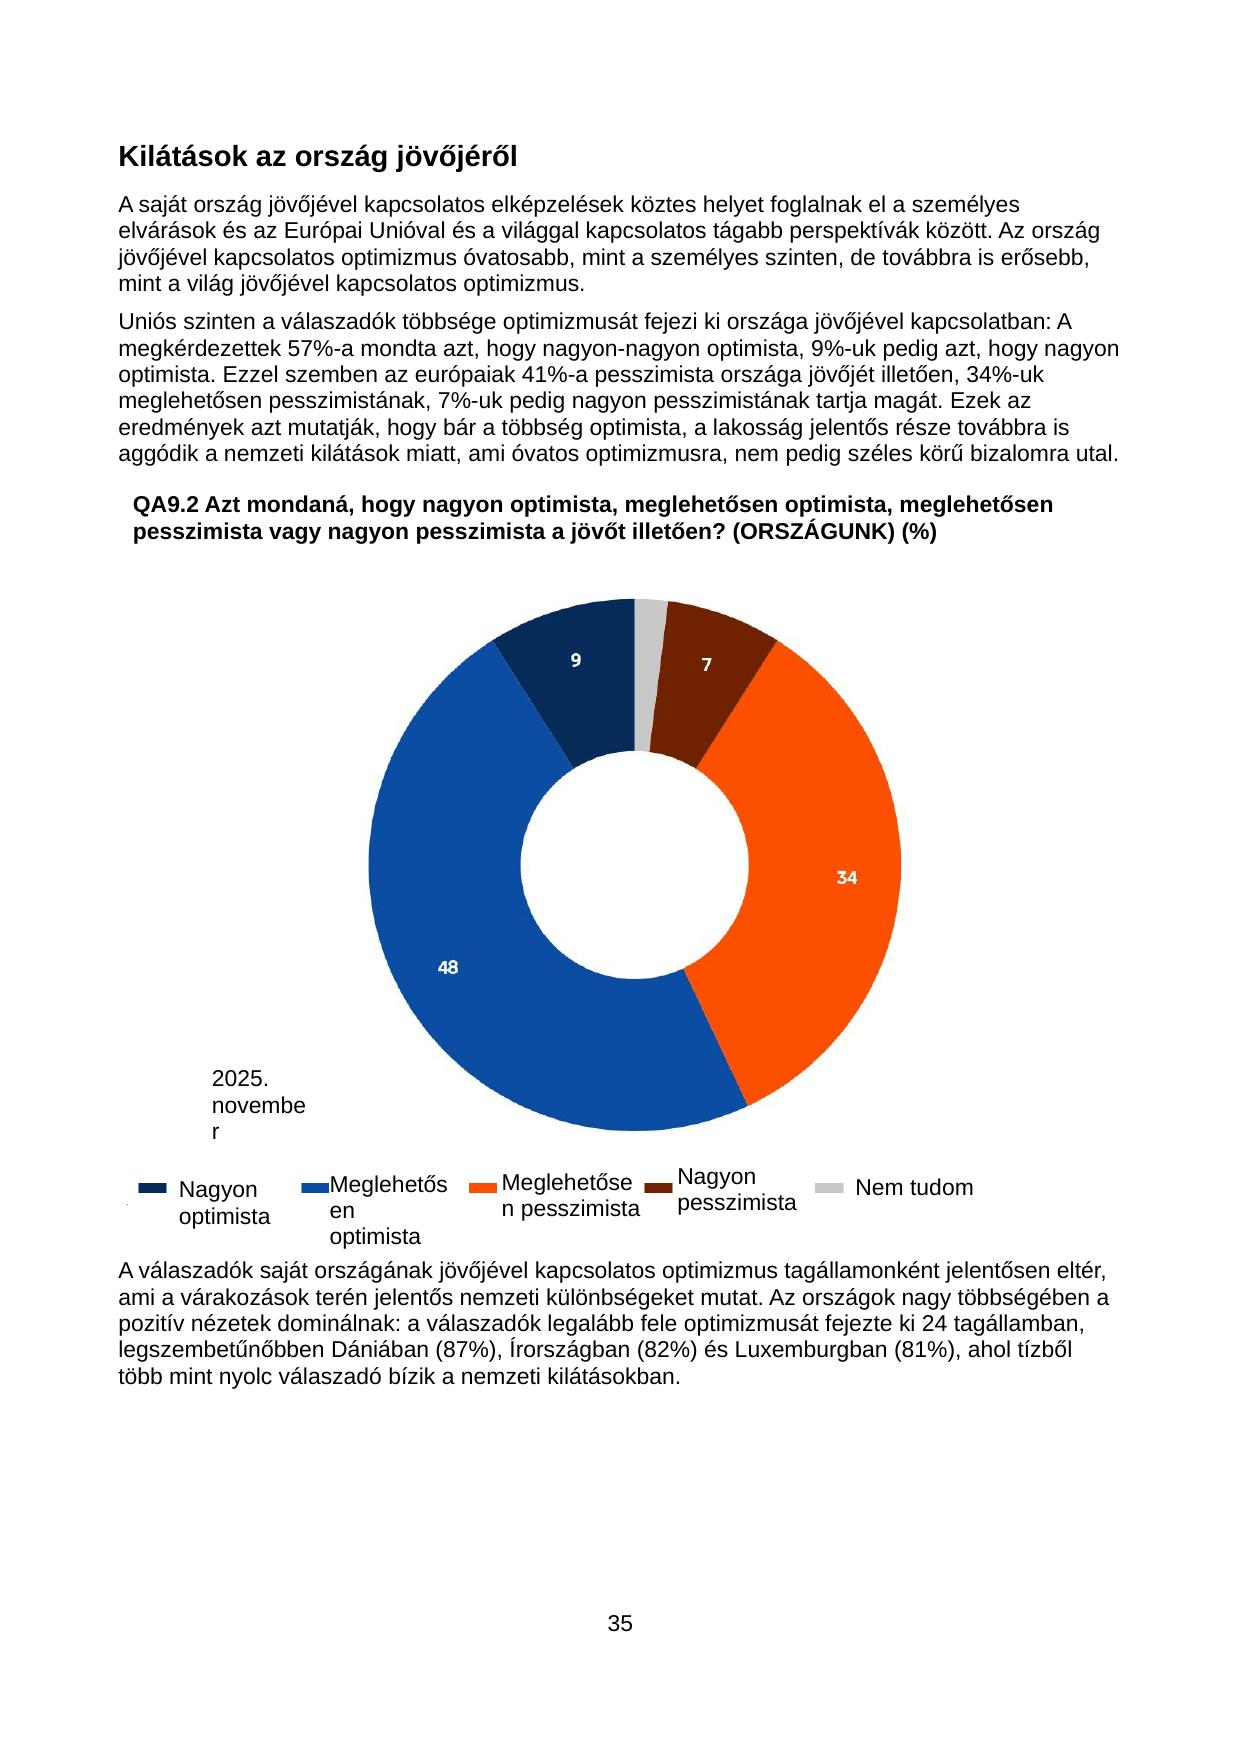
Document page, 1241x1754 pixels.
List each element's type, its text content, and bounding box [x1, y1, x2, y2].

subtitle Kilátások az ország jövőjéről [118, 139, 1122, 172]
text A saját ország jövőjével kapcsolatos elképzelések köztes helyet foglalnak el a személyes elvárások és az Európai Unióval és a világgal kapcsolatos tágabb perspektívák között. Az ország jövőjével kapcsolatos optimizmus óvatosabb, mint a személyes szinten, de továbbra is erősebb, mint a világ jövőjével kapcsolatos optimizmus. [118, 191, 1122, 296]
text A válaszadók saját országának jövőjével kapcsolatos optimizmus tagállamonként jelentősen eltér, ami a várakozások terén jelentős nemzeti különbségeket mutat. Az országok nagy többségében a pozitív nézetek dominálnak: a válaszadók legalább fele optimizmusát fejezte ki 24 tagállamban, legszembetűnőbben Dániában (87%), Írországban (82%) és Luxemburgban (81%), ahol tízből több mint nyolc válaszadó bízik a nemzeti kilátásokban. [118, 478, 1122, 1389]
picture [733, 1177, 740, 1183]
picture [507, 1177, 514, 1187]
picture [127, 1177, 926, 1205]
picture [359, 586, 917, 1140]
text Uniós szinten a válaszadók többsége optimizmusát fejezi ki országa jövőjével kapcsolatban: A megkérdezettek 57%-a mondta azt, hogy nagyon-nagyon optimista, 9%-uk pedig azt, hogy nagyon optimista. Ezzel szemben az európaiak 41%-a pesszimista országa jövőjét illetően, 34%-uk meglehetősen pesszimistának, 7%-uk pedig nagyon pesszimistának tartja magát. Ezek az eredmények azt mutatják, hogy bár a többség optimista, a lakosság jelentős része továbbra is aggódik a nemzeti kilátások miatt, ami óvatos optimizmusra, nem pedig széles körű bizalomra utal. [118, 308, 1122, 466]
picture [334, 1177, 343, 1189]
